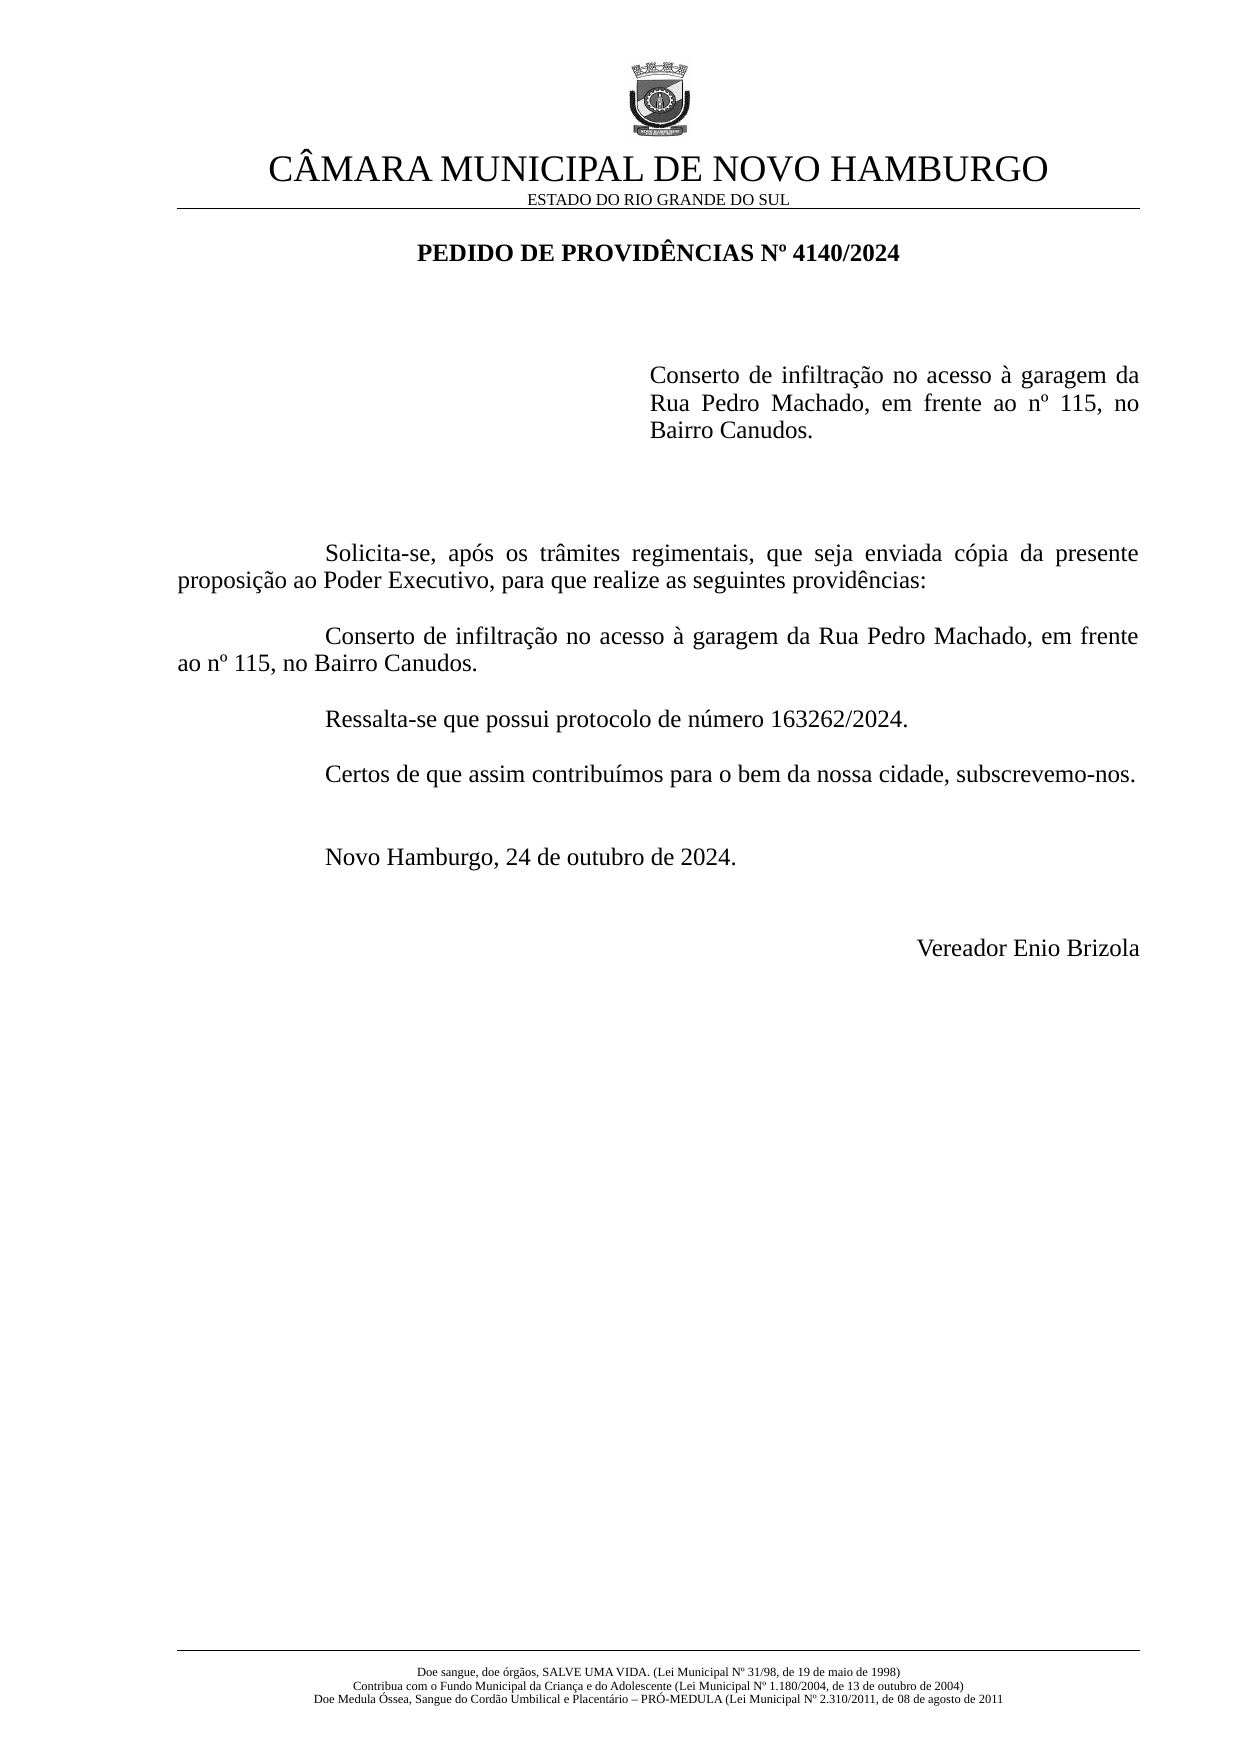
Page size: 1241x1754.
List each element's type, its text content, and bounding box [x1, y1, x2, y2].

text PEDIDO DE PROVIDÊNCIAS Nº 4140/2024 [177, 239, 1140, 267]
text Novo Hamburgo, 24 de outubro de 2024. [177, 843, 1140, 871]
text Ressalta-se que possui protocolo de número 163262/2024. [177, 705, 1140, 733]
text Vereador Enio Brizola [177, 934, 1140, 962]
text Certos de que assim contribuímos para o bem da nossa cidade, subscrevemo-nos. [177, 760, 1140, 788]
text Conserto de infiltração no acesso à garagem da Rua Pedro Machado, em frente ao nº 115, no Bairro Canudos. [177, 622, 1140, 677]
text Solicita-se, após os trâmites regimentais, que seja enviada cópia da presente proposição ao Poder Executivo, para que realize as seguintes providências: [177, 539, 1140, 594]
text Conserto de infiltração no acesso à garagem da Rua Pedro Machado, em frente ao nº 115, no Bairro Canudos. [649, 361, 1140, 444]
